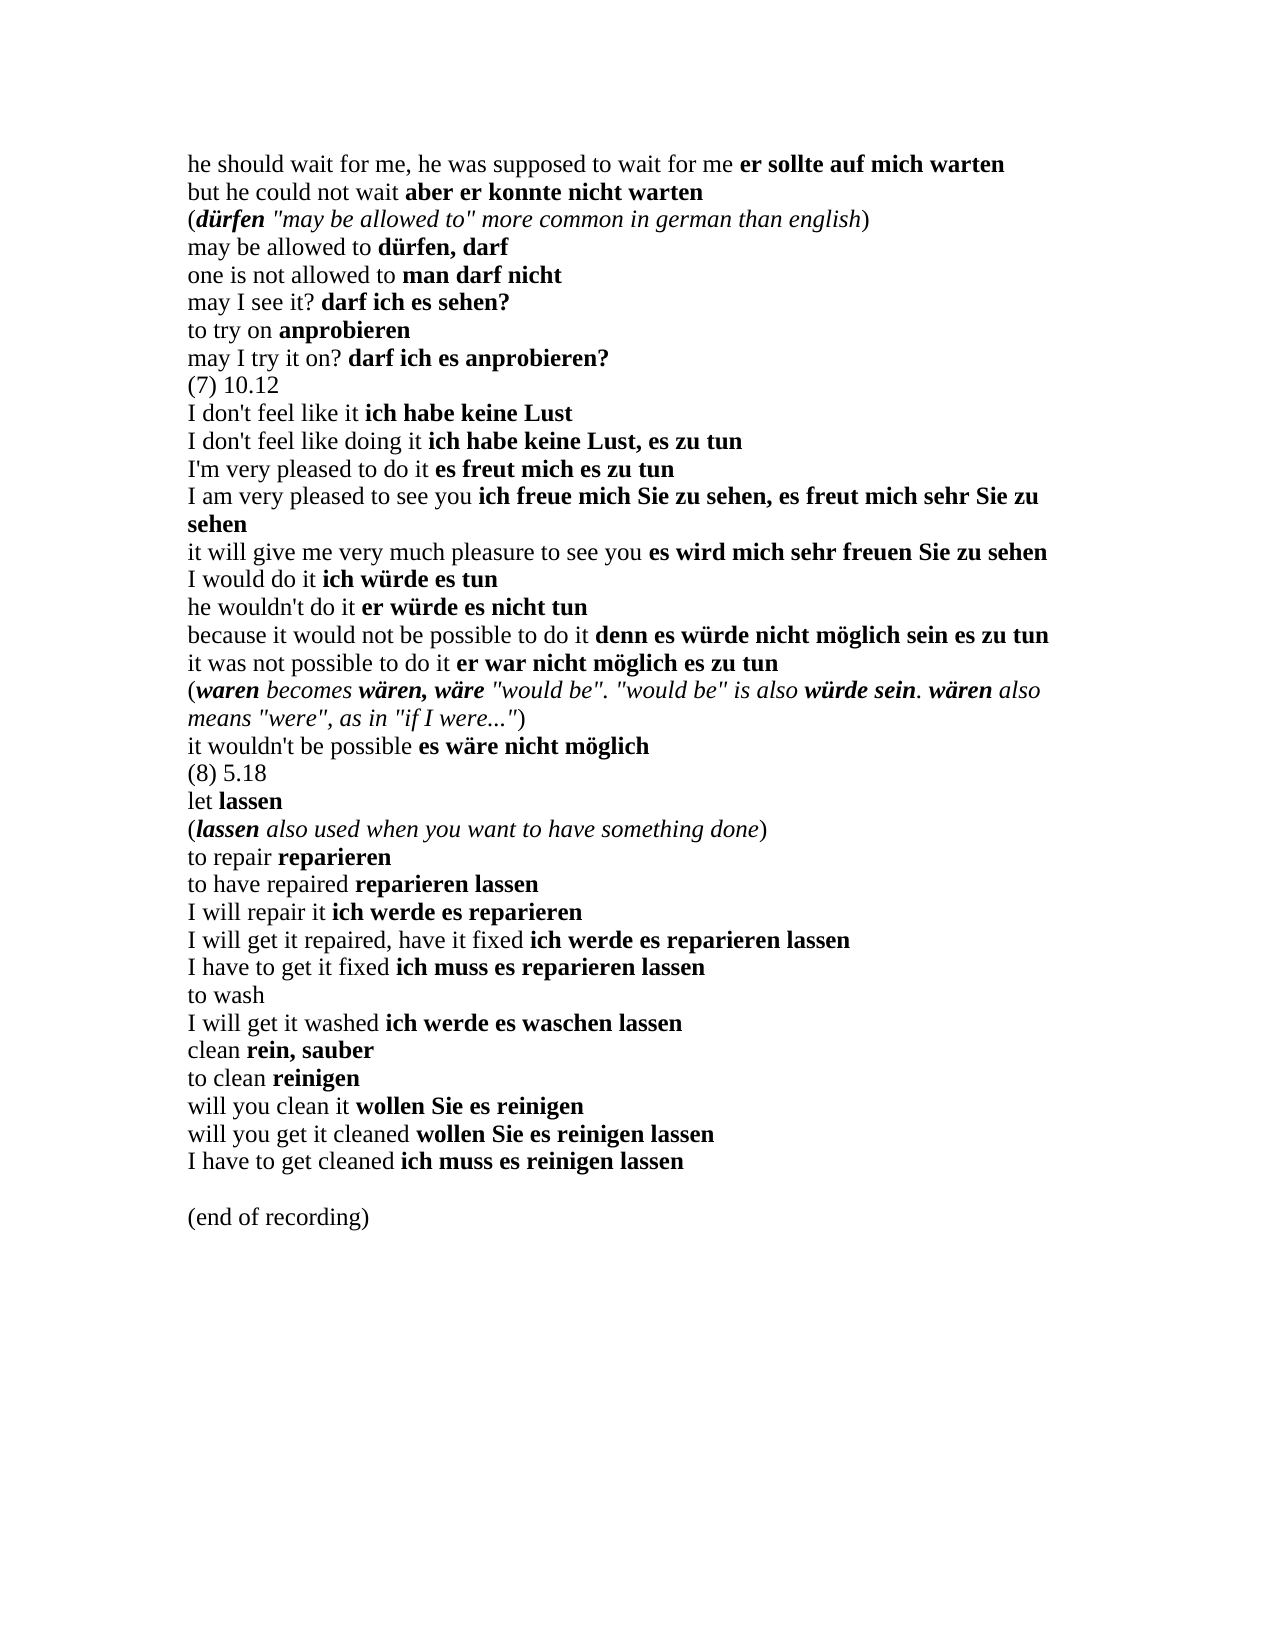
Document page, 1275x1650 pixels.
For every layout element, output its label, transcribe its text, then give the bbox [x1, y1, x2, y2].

text will you clean it wollen Sie es reinigen [187, 1092, 1087, 1120]
text it was not possible to do it er war nicht möglich es zu tun [187, 649, 1087, 676]
text but he could not wait aber er konnte nicht warten [187, 178, 1087, 205]
text (dürfen "may be allowed to" more common in german than english) [187, 205, 1087, 233]
text I don't feel like doing it ich habe keine Lust, es zu tun [187, 427, 1087, 455]
text to clean reinigen [187, 1064, 1087, 1092]
text it wouldn't be possible es wäre nicht möglich [187, 732, 1087, 759]
text clean rein, sauber [187, 1037, 1087, 1064]
text I would do it ich würde es tun [187, 566, 1087, 593]
text (waren becomes wären, wäre "would be". "would be" is also würde sein. wären also means "were", as in "if I were...") [187, 676, 1087, 732]
text I will repair it ich werde es reparieren [187, 898, 1087, 926]
text I will get it repaired, have it fixed ich werde es reparieren lassen [187, 926, 1087, 953]
text I have to get it fixed ich muss es reparieren lassen [187, 953, 1087, 981]
text may I see it? darf ich es sehen? [187, 288, 1087, 316]
text let lassen [187, 787, 1087, 815]
text (8) 5.18 [187, 759, 1087, 787]
text I am very pleased to see you ich freue mich Sie zu sehen, es freut mich sehr Sie zu sehen [187, 482, 1087, 538]
text because it would not be possible to do it denn es würde nicht möglich sein es zu tun [187, 621, 1087, 649]
text one is not allowed to man darf nicht [187, 261, 1087, 288]
text I will get it washed ich werde es waschen lassen [187, 1009, 1087, 1037]
text to wash [187, 981, 1087, 1009]
text to repair reparieren [187, 843, 1087, 870]
text it will give me very much pleasure to see you es wird mich sehr freuen Sie zu sehen [187, 538, 1087, 566]
text I have to get cleaned ich muss es reinigen lassen [187, 1147, 1087, 1175]
text may be allowed to dürfen, darf [187, 233, 1087, 261]
text (7) 10.12 [187, 372, 1087, 399]
text he should wait for me, he was supposed to wait for me er sollte auf mich warten [187, 150, 1087, 178]
text to try on anprobieren [187, 316, 1087, 344]
text I don't feel like it ich habe keine Lust [187, 399, 1087, 427]
text he wouldn't do it er würde es nicht tun [187, 593, 1087, 621]
text will you get it cleaned wollen Sie es reinigen lassen [187, 1120, 1087, 1147]
text may I try it on? darf ich es anprobieren? [187, 344, 1087, 372]
text (end of recording) [187, 1203, 1087, 1231]
text I'm very pleased to do it es freut mich es zu tun [187, 455, 1087, 482]
text to have repaired reparieren lassen [187, 870, 1087, 898]
text (lassen also used when you want to have something done) [187, 815, 1087, 843]
